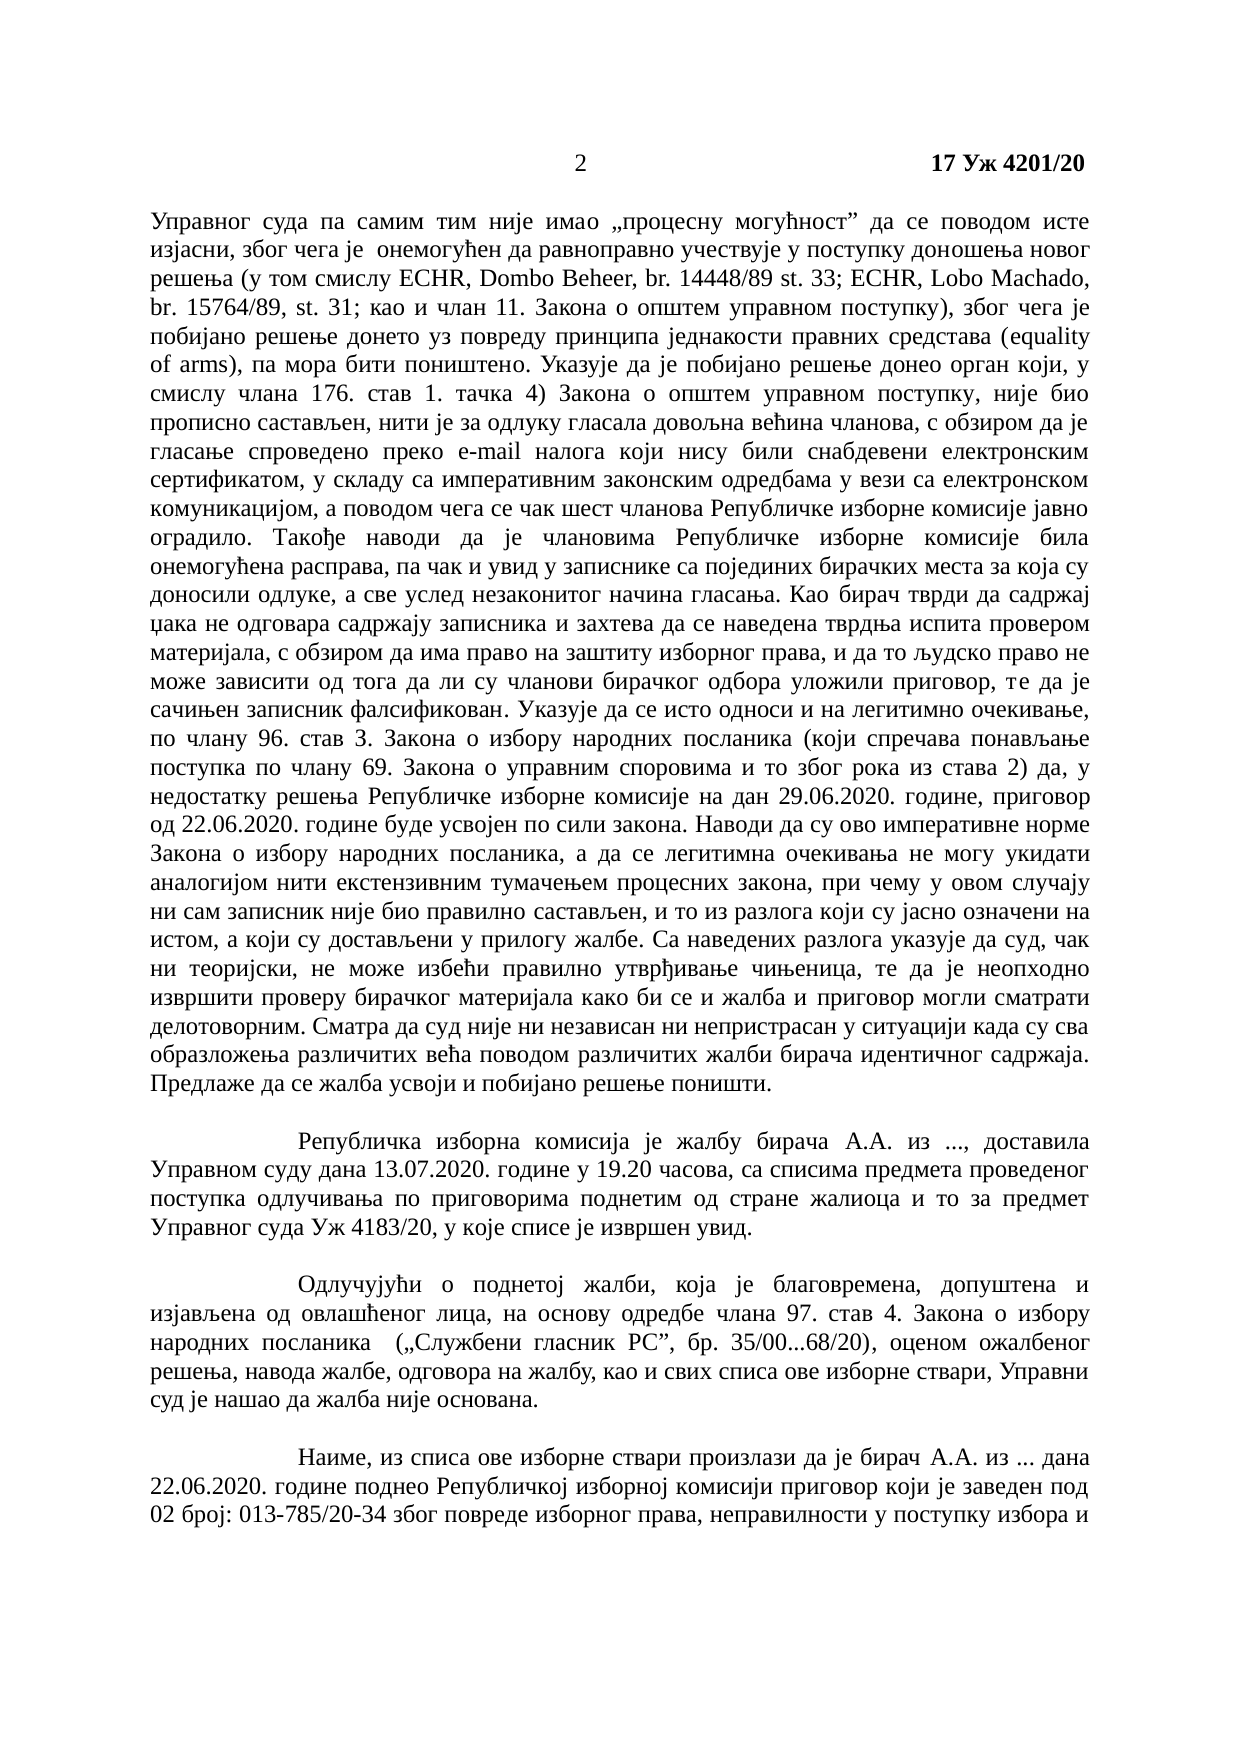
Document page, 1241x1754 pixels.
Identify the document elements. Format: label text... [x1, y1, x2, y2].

text Наиме, из списа ове изборне ствари произлази да је бирач A.A. из ... дана 22.06.2020. године поднео Републичкој изборној комисији приговор који је заведен под 02 број: 013-785/20-34 због повреде изборног права, неправилности у поступку избора и [150, 1442, 1090, 1528]
text Републичка изборна комисија је жалбу бирача A.A. из ..., доставила Управном суду дана 13.07.2020. године у 19.20 часова, са списима предмета проведеног поступка одлучивања по приговорима поднетим од стране жалиоца и то за предмет Управног суда Уж 4183/20, у које списе је извршен увид. [150, 1126, 1090, 1241]
text Управног суда па самим тим није имао „процесну могућност” да се поводом исте изјасни, због чега је онемогућен да равноправно учествује у поступку доношења новог решења (у том смислу ECHR, Dombo Beheer, br. 14448/89 st. 33; ECHR, Lobo Machado, br. 15764/89, st. 31; као и члан 11. Закона о општем управном поступку), због чега је побијано решење донето уз повреду принципа једнакости правних средстава (equality of arms), па мора бити поништено. Указује да је побијано решење донео орган који, у смислу члана 176. став 1. тачка 4) Закона о општем управном поступку, није био прописно састављен, нити је за одлуку гласала довољна већина чланова, с обзиром да је гласање спроведено преко e-mail налога који нису били снабдевени електронским сертификатом, у складу са императивним законским одредбама у вези са електронском комуникацијом, а поводом чега се чак шест чланова Републичке изборне комисије јавно оградило. Такође наводи да је члановима Републичке изборне комисије била онемогућена расправа, па чак и увид у записнике са појединих бирачких места за која су доносили одлуке, а све услед незаконитог начина гласања. Као бирач тврди да садржај џака не одговара садржају записника и захтева да се наведена тврдња испита провером материјала, с обзиром да има право на заштиту изборног права, и да то људско право не може зависити од тога да ли су чланови бирачког одбора уложили приговор, те да је сачињен записник фалсификован. Указује да се исто односи и на легитимно очекивање, по члану 96. став З. Закона о избору народних посланика (који спречава понављање поступка по члану 69. Закона о управним споровима и то због рока из става 2) да, у недостатку решења Републичке изборне комисије на дан 29.06.2020. године, приговор од 22.06.2020. године буде усвојен по сили закона. Наводи да су ово императивне норме Закона о избору народних посланика, а да се легитимна очекивања не могу укидати аналогијом нити екстензивним тумачењем процесних закона, при чему у овом случају ни сам записник није био правилно састављен, и то из разлога који су јасно означени на истом, а који су достављени у прилогу жалбе. Са наведених разлога указује да суд, чак ни теоријски, не може избећи правилно утврђивање чињеница, те да је неопходно извршити проверу бирачког материјала како би се и жалба и приговор могли сматрати делотоворним. Сматра да суд није ни независан ни непристрасан у ситуацији када су сва образложења различитих већа поводом различитих жалби бирача идентичног садржаја. Предлаже да се жалба усвоји и побијано решење поништи. [150, 206, 1090, 1097]
text Одлучујући о поднетој жалби, која је благовремена, допуштена и изјављена од овлашћеног лица, на основу одредбе члана 97. став 4. Закона о избору народних посланика („Службени гласник РС”, бр. 35/00...68/20), оценом ожалбеног решења, навода жалбе, одговора на жалбу, као и свих списа ове изборне ствари, Управни суд је нашао да жалба није основана. [150, 1269, 1090, 1413]
